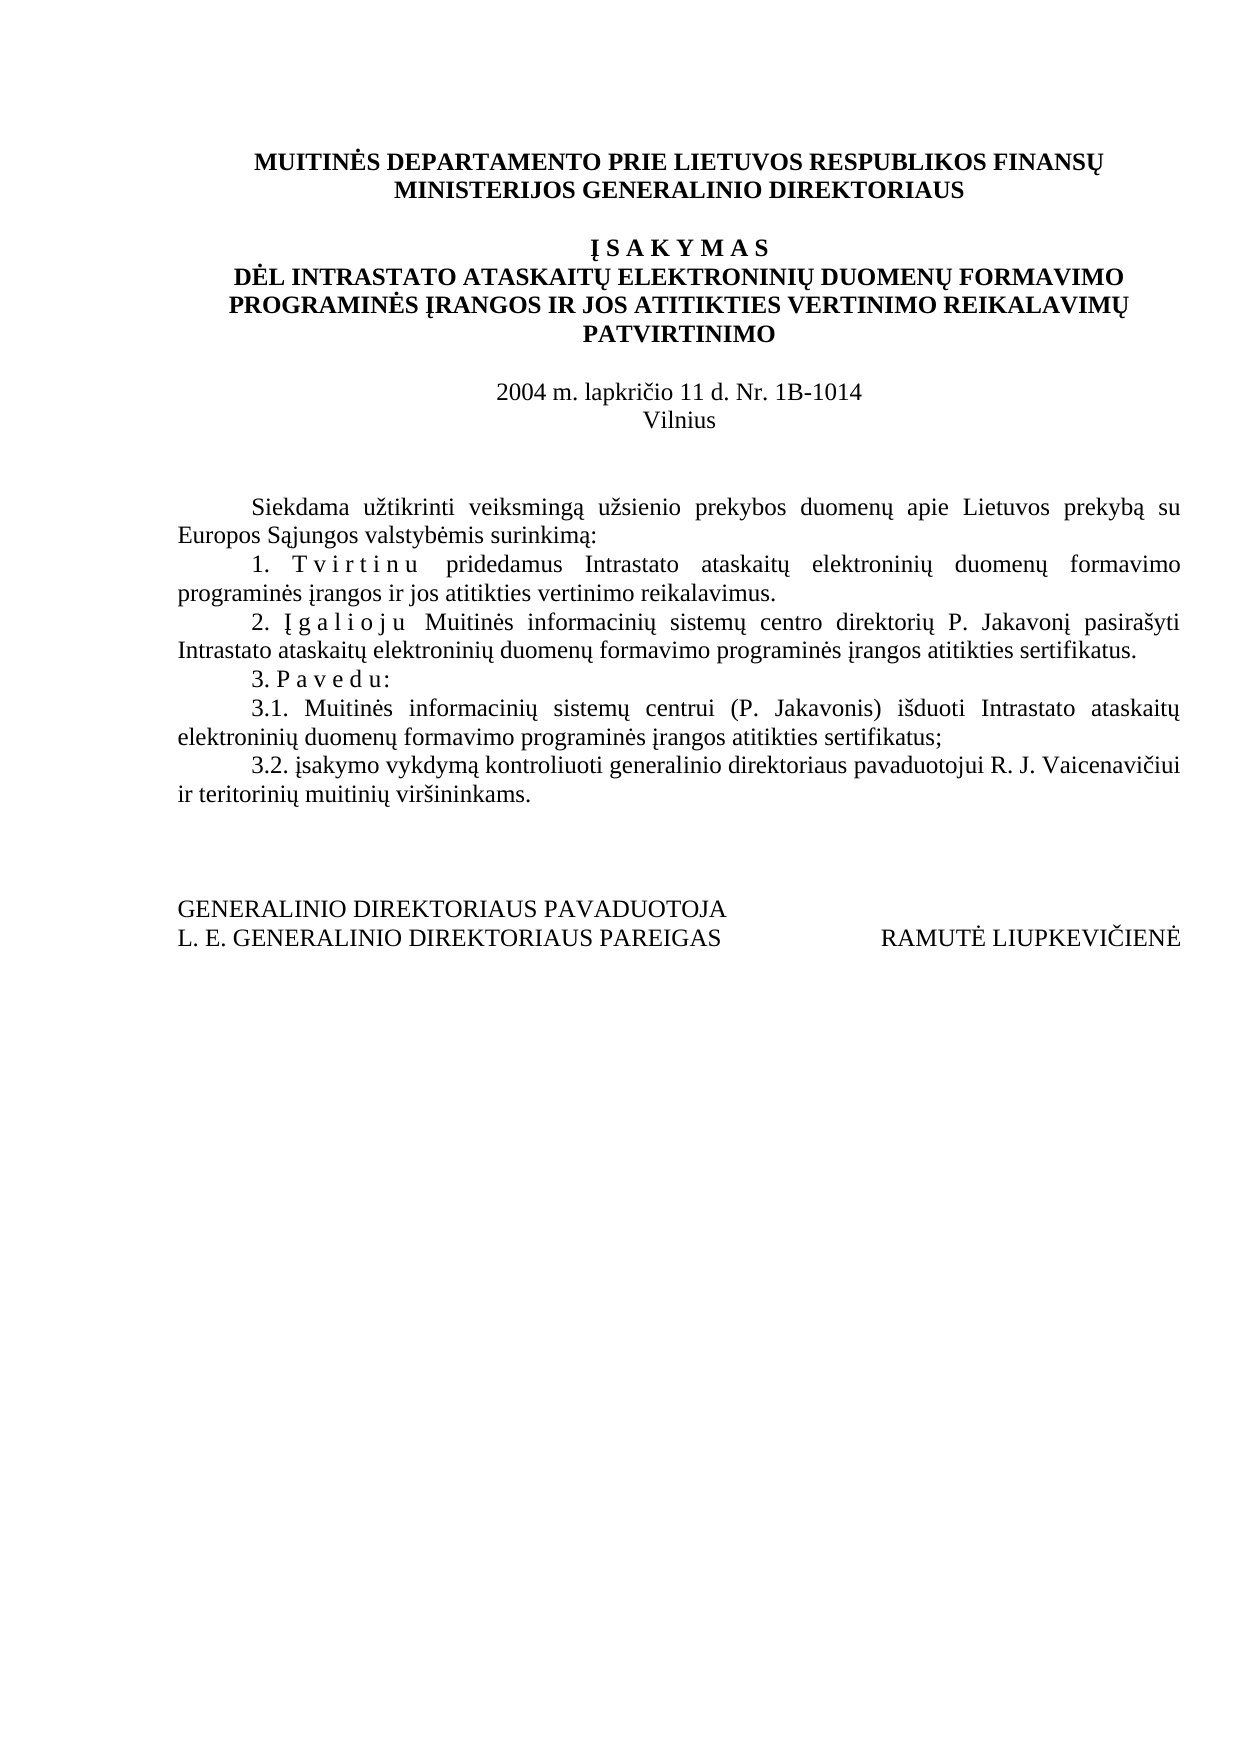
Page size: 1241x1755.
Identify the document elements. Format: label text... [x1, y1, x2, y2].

text L. E. GENERALINIO DIREKTORIAUS PAREIGAS RAMUTĖ LIUPKEVIČIENĖ [177, 923, 1181, 952]
text Vilnius [177, 406, 1181, 434]
text 2. Įgalioju Muitinės informacinių sistemų centro direktorių P. Jakavonį pasirašyti Intrastato ataskaitų elektroninių duomenų formavimo programinės įrangos atitikties sertifikatus. [177, 607, 1181, 664]
text Į S A K Y M A S [177, 233, 1181, 262]
text DĖL INTRASTATO ATASKAITŲ ELEKTRONINIŲ DUOMENŲ FORMAVIMO PROGRAMINĖS ĮRANGOS IR JOS ATITIKTIES VERTINIMO REIKALAVIMŲ PATVIRTINIMO [177, 262, 1181, 348]
text MUITINĖS DEPARTAMENTO PRIE LIETUVOS RESPUBLIKOS FINANSŲ MINISTERIJOS GENERALINIO DIREKTORIAUS [177, 147, 1181, 204]
text GENERALINIO DIREKTORIAUS PAVADUOTOJA [177, 894, 1181, 923]
text 3.1. Muitinės informacinių sistemų centrui (P. Jakavonis) išduoti Intrastato ataskaitų elektroninių duomenų formavimo programinės įrangos atitikties sertifikatus; [177, 693, 1181, 751]
text 2004 m. lapkričio 11 d. Nr. 1B-1014 [177, 377, 1181, 406]
text 1. Tvirtinu pridedamus Intrastato ataskaitų elektroninių duomenų formavimo programinės įrangos ir jos atitikties vertinimo reikalavimus. [177, 549, 1181, 607]
text Siekdama užtikrinti veiksmingą užsienio prekybos duomenų apie Lietuvos prekybą su Europos Sąjungos valstybėmis surinkimą: [177, 492, 1181, 549]
text 3. Pavedu: [177, 664, 1181, 693]
text 3.2. įsakymo vykdymą kontroliuoti generalinio direktoriaus pavaduotojui R. J. Vaicenavičiui ir teritorinių muitinių viršininkams. [177, 751, 1181, 808]
